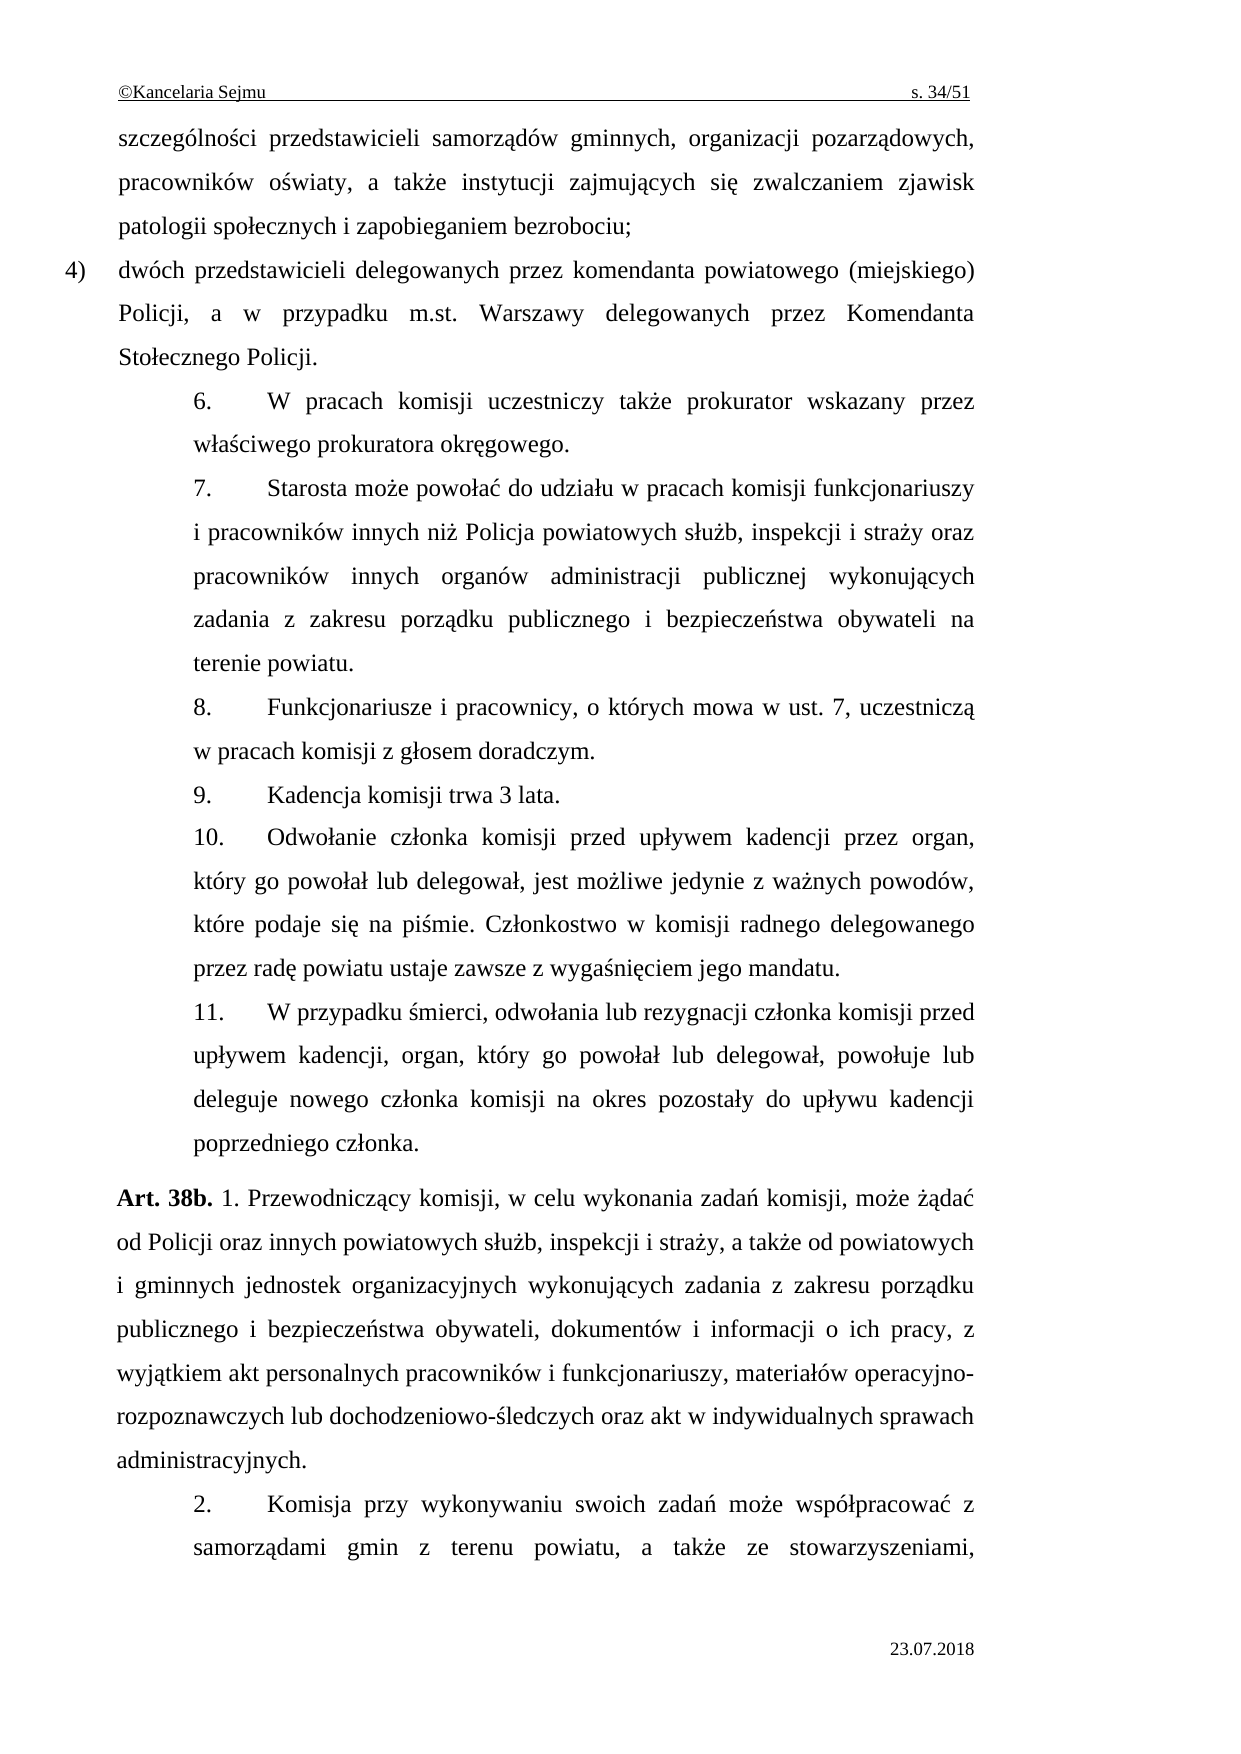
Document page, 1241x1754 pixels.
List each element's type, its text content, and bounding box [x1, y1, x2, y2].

list Odwołanie członka komisji przed upływem kadencji przez organ, który go powołał lub delegował, jest możliwe jedynie z ważnych powodów, które podaje się na piśmie. Członkostwo w komisji radnego delegowanego przez radę powiatu ustaje zawsze z wygaśnięciem jego mandatu. [193, 822, 975, 982]
list W przypadku śmierci, odwołania lub rezygnacji członka komisji przed upływem kadencji, organ, który go powołał lub delegował, powołuje lub deleguje nowego członka komisji na okres pozostały do upływu kadencji poprzedniego członka. [193, 997, 975, 1157]
list dwóch przedstawicieli delegowanych przez komendanta powiatowego (miejskiego) Policji, a w przypadku m.st. Warszawy delegowanych przez Komendanta Stołecznego Policji. [65, 255, 975, 371]
list Funkcjonariusze i pracownicy, o których mowa w ust. 7, uczestniczą w pracach komisji z głosem doradczym. [193, 692, 975, 764]
list Kadencja komisji trwa 3 lata. [193, 780, 975, 808]
list W pracach komisji uczestniczy także prokurator wskazany przez właściwego prokuratora okręgowego. [193, 386, 975, 458]
list szczególności przedstawicieli samorządów gminnych, organizacji pozarządowych, pracowników oświaty, a także instytucji zajmujących się zwalczaniem zjawisk patologii społecznych i zapobieganiem bezrobociu; [65, 123, 975, 239]
list Komisja przy wykonywaniu swoich zadań może współpracować z samorządami gmin z terenu powiatu, a także ze stowarzyszeniami, [193, 1489, 975, 1561]
text Art. 38b. 1. Przewodniczący komisji, w celu wykonania zadań komisji, może żądać od Policji oraz innych powiatowych służb, inspekcji i straży, a także od powiatowych i gminnych jednostek organizacyjnych wykonujących zadania z zakresu porządku publicznego i bezpieczeństwa obywateli, dokumentów i informacji o ich pracy, z wyjątkiem akt personalnych pracowników i funkcjonariuszy, materiałów operacyjno-rozpoznawczych lub dochodzeniowo-śledczych oraz akt w indywidualnych sprawach administracyjnych. [116, 1183, 975, 1474]
list Starosta może powołać do udziału w pracach komisji funkcjonariuszy i pracowników innych niż Policja powiatowych służb, inspekcji i straży oraz pracowników innych organów administracji publicznej wykonujących zadania z zakresu porządku publicznego i bezpieczeństwa obywateli na terenie powiatu. [193, 473, 975, 677]
